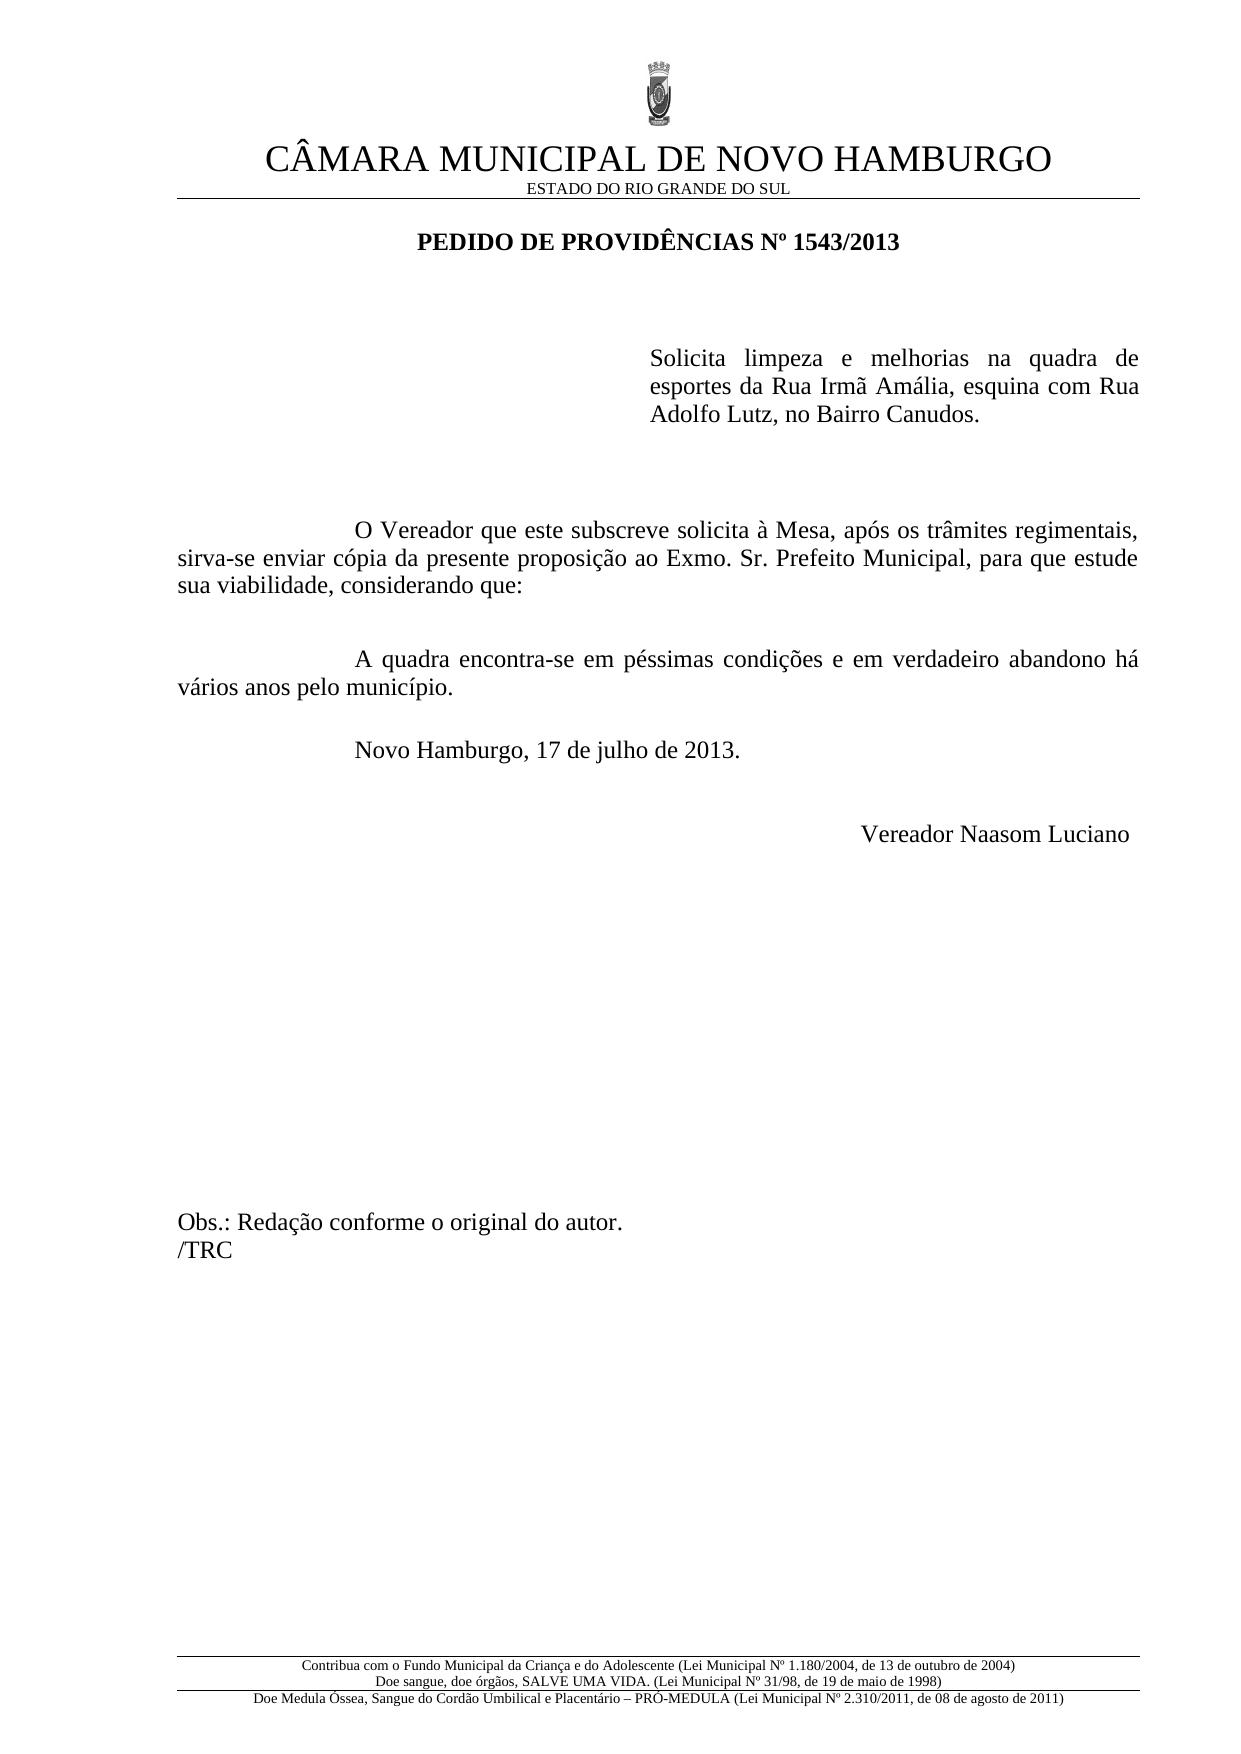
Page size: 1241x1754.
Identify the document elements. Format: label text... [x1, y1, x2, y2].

text /TRC [177, 1236, 1140, 1264]
text Solicita limpeza e melhorias na quadra de esportes da Rua Irmã Amália, esquina com Rua Adolfo Lutz, no Bairro Canudos. [649, 344, 1140, 428]
text O Vereador que este subscreve solicita à Mesa, após os trâmites regimentais, sirva-se enviar cópia da presente proposição ao Exmo. Sr. Prefeito Municipal, para que estude sua viabilidade, considerando que: [177, 516, 1140, 599]
text Vereador Naasom Luciano [768, 793, 1140, 848]
text Obs.: Redação conforme o original do autor. [177, 1208, 1140, 1236]
text PEDIDO DE PROVIDÊNCIAS Nº 1543/2013 [177, 228, 1140, 256]
text Novo Hamburgo, 17 de julho de 2013. [177, 736, 1140, 763]
text A quadra encontra-se em péssimas condições e em verdadeiro abandono há vários anos pelo município. [177, 645, 1140, 700]
